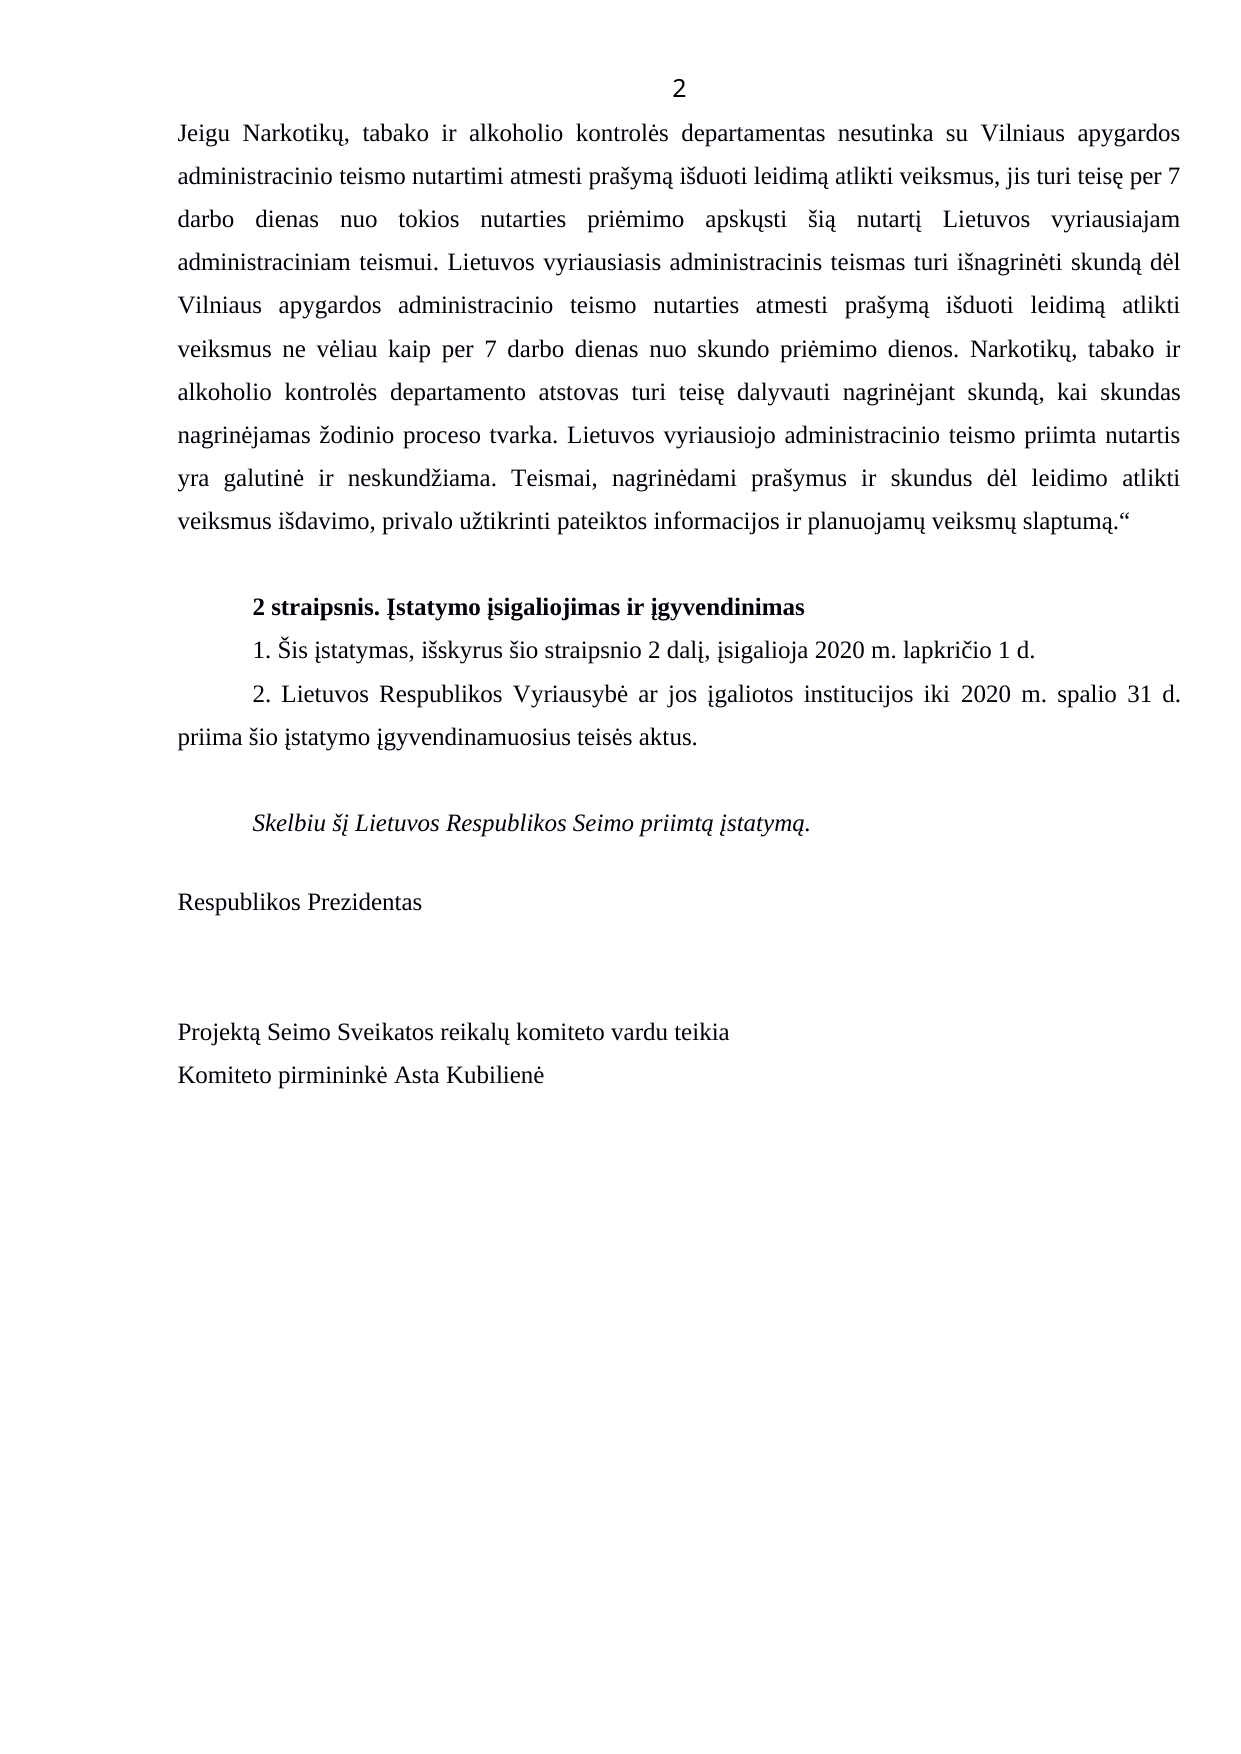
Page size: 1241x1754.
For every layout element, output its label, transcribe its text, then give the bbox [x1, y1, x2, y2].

text 2 straipsnis. Įstatymo įsigaliojimas ir įgyvendinimas [177, 592, 1181, 621]
text Komiteto pirmininkė Asta Kubilienė [177, 1060, 1181, 1088]
text Skelbiu šį Lietuvos Respublikos Seimo priimtą įstatymą. [177, 808, 1181, 837]
text Respublikos Prezidentas [177, 887, 1181, 916]
text 2. Lietuvos Respublikos Vyriausybė ar jos įgaliotos institucijos iki 2020 m. spalio 31 d. priima šio įstatymo įgyvendinamuosius teisės aktus. [177, 679, 1181, 751]
text Jeigu Narkotikų, tabako ir alkoholio kontrolės departamentas nesutinka su Vilniaus apygardos administracinio teismo nutartimi atmesti prašymą išduoti leidimą atlikti veiksmus, jis turi teisę per 7 darbo dienas nuo tokios nutarties priėmimo apskųsti šią nutartį Lietuvos vyriausiajam administraciniam teismui. Lietuvos vyriausiasis administracinis teismas turi išnagrinėti skundą dėl Vilniaus apygardos administracinio teismo nutarties atmesti prašymą išduoti leidimą atlikti veiksmus ne vėliau kaip per 7 darbo dienas nuo skundo priėmimo dienos. Narkotikų, tabako ir alkoholio kontrolės departamento atstovas turi teisę dalyvauti nagrinėjant skundą, kai skundas nagrinėjamas žodinio proceso tvarka. Lietuvos vyriausiojo administracinio teismo priimta nutartis yra galutinė ir neskundžiama. Teismai, nagrinėdami prašymus ir skundus dėl leidimo atlikti veiksmus išdavimo, privalo užtikrinti pateiktos informacijos ir planuojamų veiksmų slaptumą.“ [177, 118, 1181, 535]
text Projektą Seimo Sveikatos reikalų komiteto vardu teikia [177, 1017, 1181, 1045]
text 1. Šis įstatymas, išskyrus šio straipsnio 2 dalį, įsigalioja 2020 m. lapkričio 1 d. [177, 636, 1181, 664]
